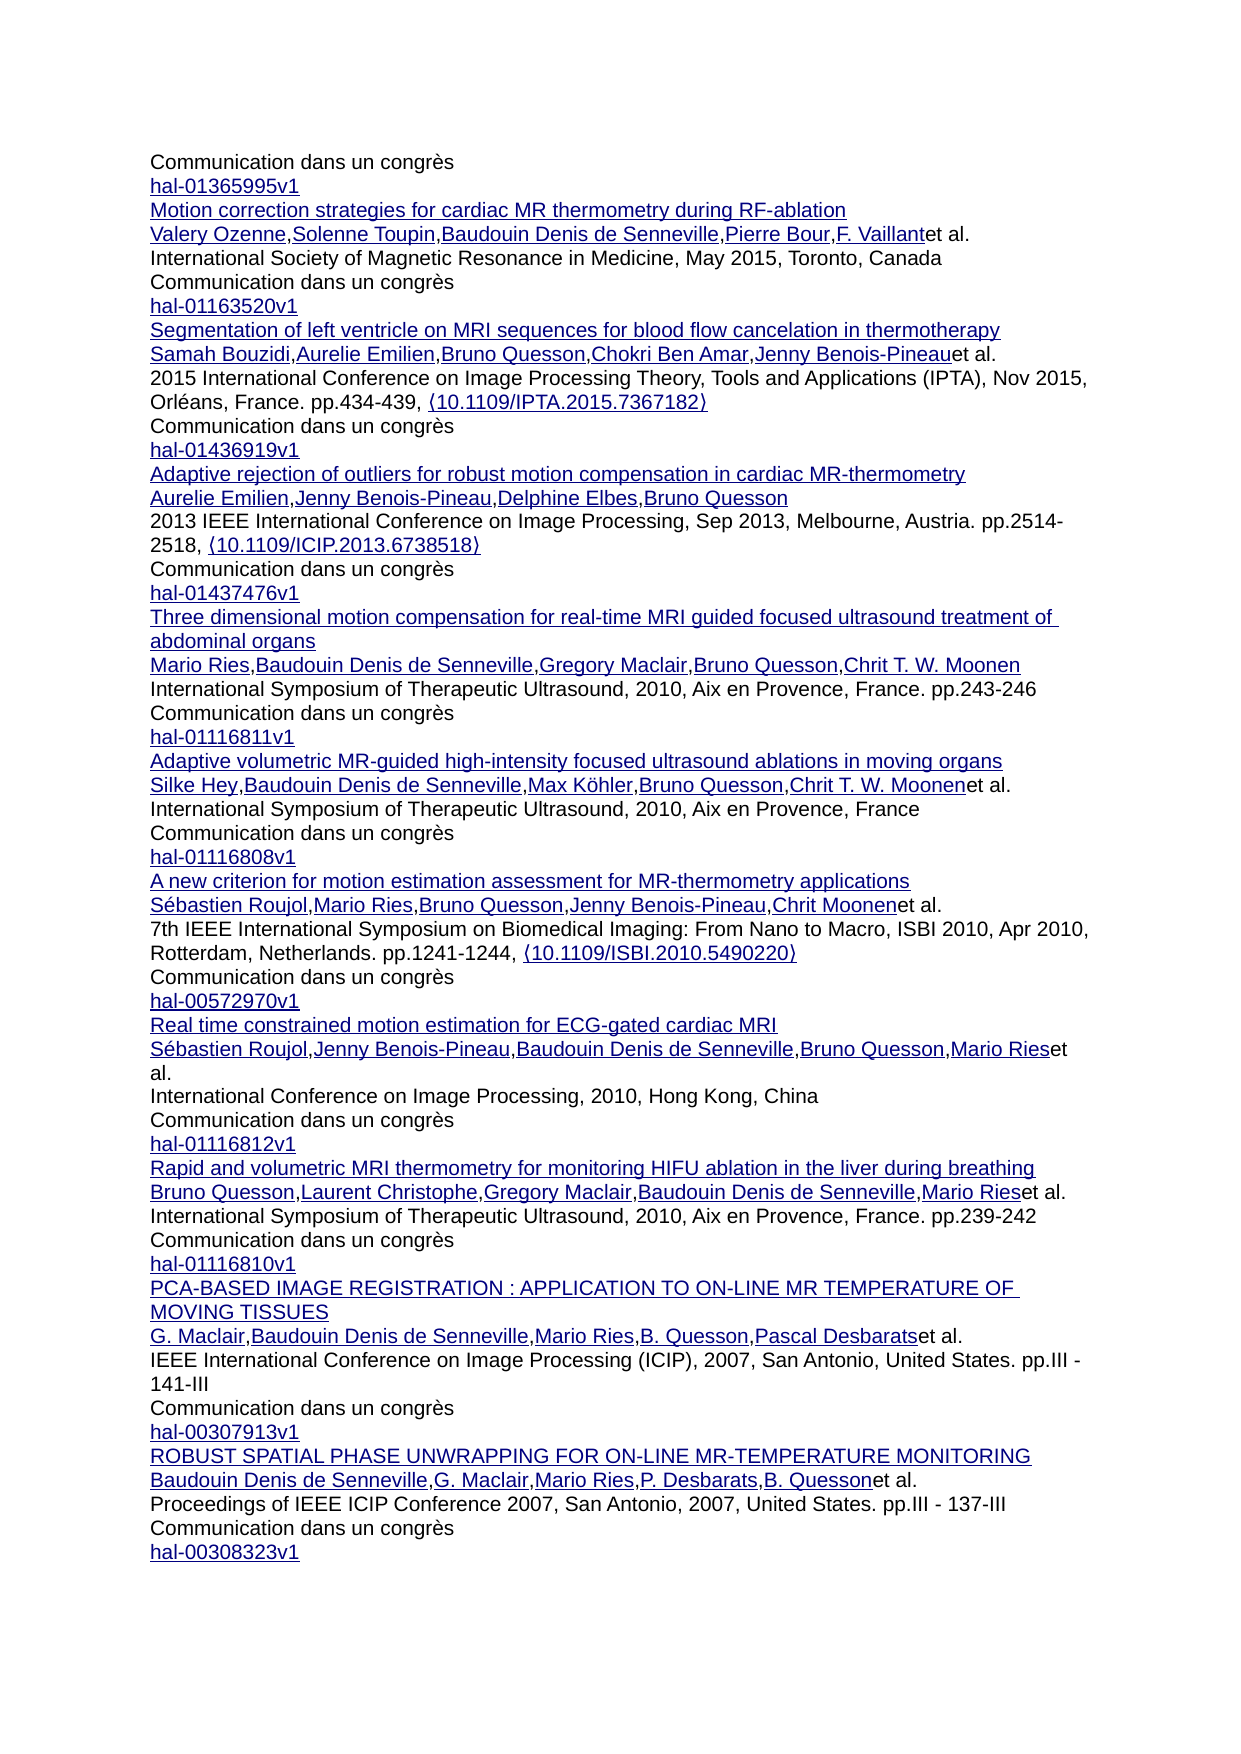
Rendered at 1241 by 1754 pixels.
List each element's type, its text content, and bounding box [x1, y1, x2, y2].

table_cell Real time constrained motion estimation for ECG-gated cardiac MRI Sébastien Roujol,Jenny Benois-Pineau,Baudouin Denis de Senneville,Bruno Quesson,Mario Rieset al. International Conference on Image Processing, 2010, Hong Kong, China Communication dans un congrès hal-01116812v1 [150, 1013, 1090, 1156]
table_cell Segmentation of left ventricle on MRI sequences for blood flow cancelation in thermotherapy Samah Bouzidi,Aurelie Emilien,Bruno Quesson,Chokri Ben Amar,Jenny Benois-Pineauet al. 2015 International Conference on Image Processing Theory, Tools and Applications (IPTA), Nov 2015, Orléans, France. pp.434-439, ⟨10.1109/IPTA.2015.7367182⟩ Communication dans un congrès hal-01436919v1 [150, 318, 1090, 461]
table_cell Adaptive rejection of outliers for robust motion compensation in cardiac MR-thermometry Aurelie Emilien,Jenny Benois-Pineau,Delphine Elbes,Bruno Quesson 2013 IEEE International Conference on Image Processing, Sep 2013, Melbourne, Austria. pp.2514-2518, ⟨10.1109/ICIP.2013.6738518⟩ Communication dans un congrès hal-01437476v1 [150, 461, 1090, 605]
table_cell A new criterion for motion estimation assessment for MR-thermometry applications Sébastien Roujol,Mario Ries,Bruno Quesson,Jenny Benois-Pineau,Chrit Moonenet al. 7th IEEE International Symposium on Biomedical Imaging: From Nano to Macro, ISBI 2010, Apr 2010, Rotterdam, Netherlands. pp.1241-1244, ⟨10.1109/ISBI.2010.5490220⟩ Communication dans un congrès hal-00572970v1 [150, 869, 1090, 1012]
table_cell Three dimensional motion compensation for real-time MRI guided focused ultrasound treatment of abdominal organs Mario Ries,Baudouin Denis de Senneville,Gregory Maclair,Bruno Quesson,Chrit T. W. Moonen International Symposium of Therapeutic Ultrasound, 2010, Aix en Provence, France. pp.243-246 Communication dans un congrès hal-01116811v1 [150, 605, 1090, 749]
table_cell Adaptive volumetric MR-guided high-intensity focused ultrasound ablations in moving organs Silke Hey,Baudouin Denis de Senneville,Max Köhler,Bruno Quesson,Chrit T. W. Moonenet al. International Symposium of Therapeutic Ultrasound, 2010, Aix en Provence, France Communication dans un congrès hal-01116808v1 [150, 749, 1090, 869]
table_cell Motion correction strategies for cardiac MR thermometry during RF-ablation Valery Ozenne,Solenne Toupin,Baudouin Denis de Senneville,Pierre Bour,F. Vaillantet al. International Society of Magnetic Resonance in Medicine, May 2015, Toronto, Canada Communication dans un congrès hal-01163520v1 [150, 198, 1090, 318]
table_cell Rapid and volumetric MRI thermometry for monitoring HIFU ablation in the liver during breathing Bruno Quesson,Laurent Christophe,Gregory Maclair,Baudouin Denis de Senneville,Mario Rieset al. International Symposium of Therapeutic Ultrasound, 2010, Aix en Provence, France. pp.239-242 Communication dans un congrès hal-01116810v1 [150, 1156, 1090, 1276]
table_cell PCA-BASED IMAGE REGISTRATION : APPLICATION TO ON-LINE MR TEMPERATURE OF MOVING TISSUES G. Maclair,Baudouin Denis de Senneville,Mario Ries,B. Quesson,Pascal Desbaratset al. IEEE International Conference on Image Processing (ICIP), 2007, San Antonio, United States. pp.III - 141-III Communication dans un congrès hal-00307913v1 [150, 1276, 1090, 1444]
table_cell ROBUST SPATIAL PHASE UNWRAPPING FOR ON-LINE MR-TEMPERATURE MONITORING Baudouin Denis de Senneville,G. Maclair,Mario Ries,P. Desbarats,B. Quessonet al. Proceedings of IEEE ICIP Conference 2007, San Antonio, 2007, United States. pp.III - 137-III Communication dans un congrès hal-00308323v1 [150, 1444, 1090, 1563]
table_cell Communication dans un congrès hal-01365995v1 [150, 150, 1090, 198]
